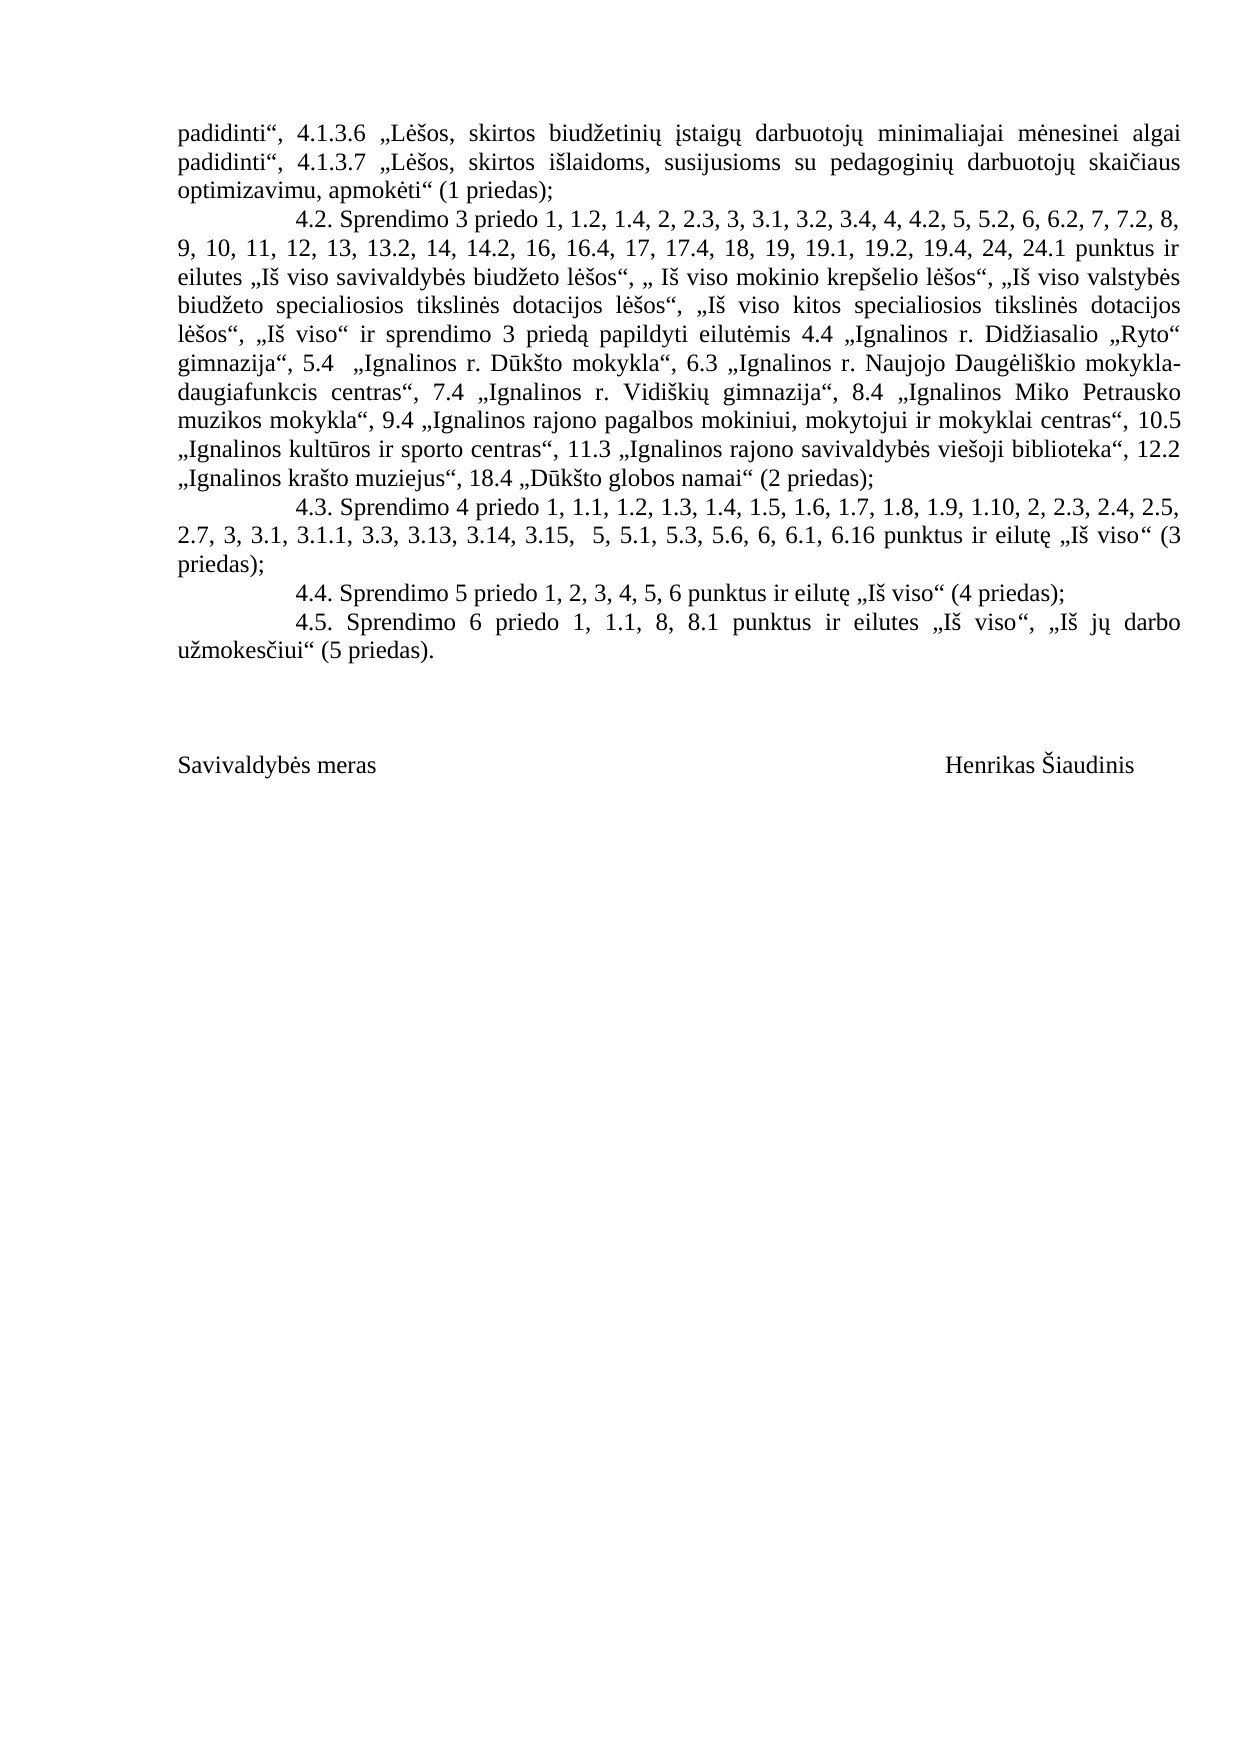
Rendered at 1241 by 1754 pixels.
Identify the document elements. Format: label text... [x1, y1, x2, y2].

text Savivaldybės meras Henrikas Šiaudinis [177, 751, 1181, 779]
text 4.5. Sprendimo 6 priedo 1, 1.1, 8, 8.1 punktus ir eilutes „Iš viso“, „Iš jų darbo užmokesčiui“ (5 priedas). [177, 607, 1181, 664]
text 4.3. Sprendimo 4 priedo 1, 1.1, 1.2, 1.3, 1.4, 1.5, 1.6, 1.7, 1.8, 1.9, 1.10, 2, 2.3, 2.4, 2.5, 2.7, 3, 3.1, 3.1.1, 3.3, 3.13, 3.14, 3.15, 5, 5.1, 5.3, 5.6, 6, 6.1, 6.16 punktus ir eilutę „Iš viso“ (3 priedas); [177, 492, 1181, 578]
text 4.4. Sprendimo 5 priedo 1, 2, 3, 4, 5, 6 punktus ir eilutę „Iš viso“ (4 priedas); [177, 578, 1181, 607]
text 4.2. Sprendimo 3 priedo 1, 1.2, 1.4, 2, 2.3, 3, 3.1, 3.2, 3.4, 4, 4.2, 5, 5.2, 6, 6.2, 7, 7.2, 8, 9, 10, 11, 12, 13, 13.2, 14, 14.2, 16, 16.4, 17, 17.4, 18, 19, 19.1, 19.2, 19.4, 24, 24.1 punktus ir eilutes „Iš viso savivaldybės biudžeto lėšos“, „ Iš viso mokinio krepšelio lėšos“, „Iš viso valstybės biudžeto specialiosios tikslinės dotacijos lėšos“, „Iš viso kitos specialiosios tikslinės dotacijos lėšos“, „Iš viso“ ir sprendimo 3 priedą papildyti eilutėmis 4.4 „Ignalinos r. Didžiasalio „Ryto“ gimnazija“, 5.4 „Ignalinos r. Dūkšto mokykla“, 6.3 „Ignalinos r. Naujojo Daugėliškio mokykla- daugiafunkcis centras“, 7.4 „Ignalinos r. Vidiškių gimnazija“, 8.4 „Ignalinos Miko Petrausko muzikos mokykla“, 9.4 „Ignalinos rajono pagalbos mokiniui, mokytojui ir mokyklai centras“, 10.5 „Ignalinos kultūros ir sporto centras“, 11.3 „Ignalinos rajono savivaldybės viešoji biblioteka“, 12.2 „Ignalinos krašto muziejus“, 18.4 „Dūkšto globos namai“ (2 priedas); [177, 204, 1181, 492]
text padidinti“, 4.1.3.6 „Lėšos, skirtos biudžetinių įstaigų darbuotojų minimaliajai mėnesinei algai padidinti“, 4.1.3.7 „Lėšos, skirtos išlaidoms, susijusioms su pedagoginių darbuotojų skaičiaus optimizavimu, apmokėti“ (1 priedas); [177, 118, 1181, 204]
